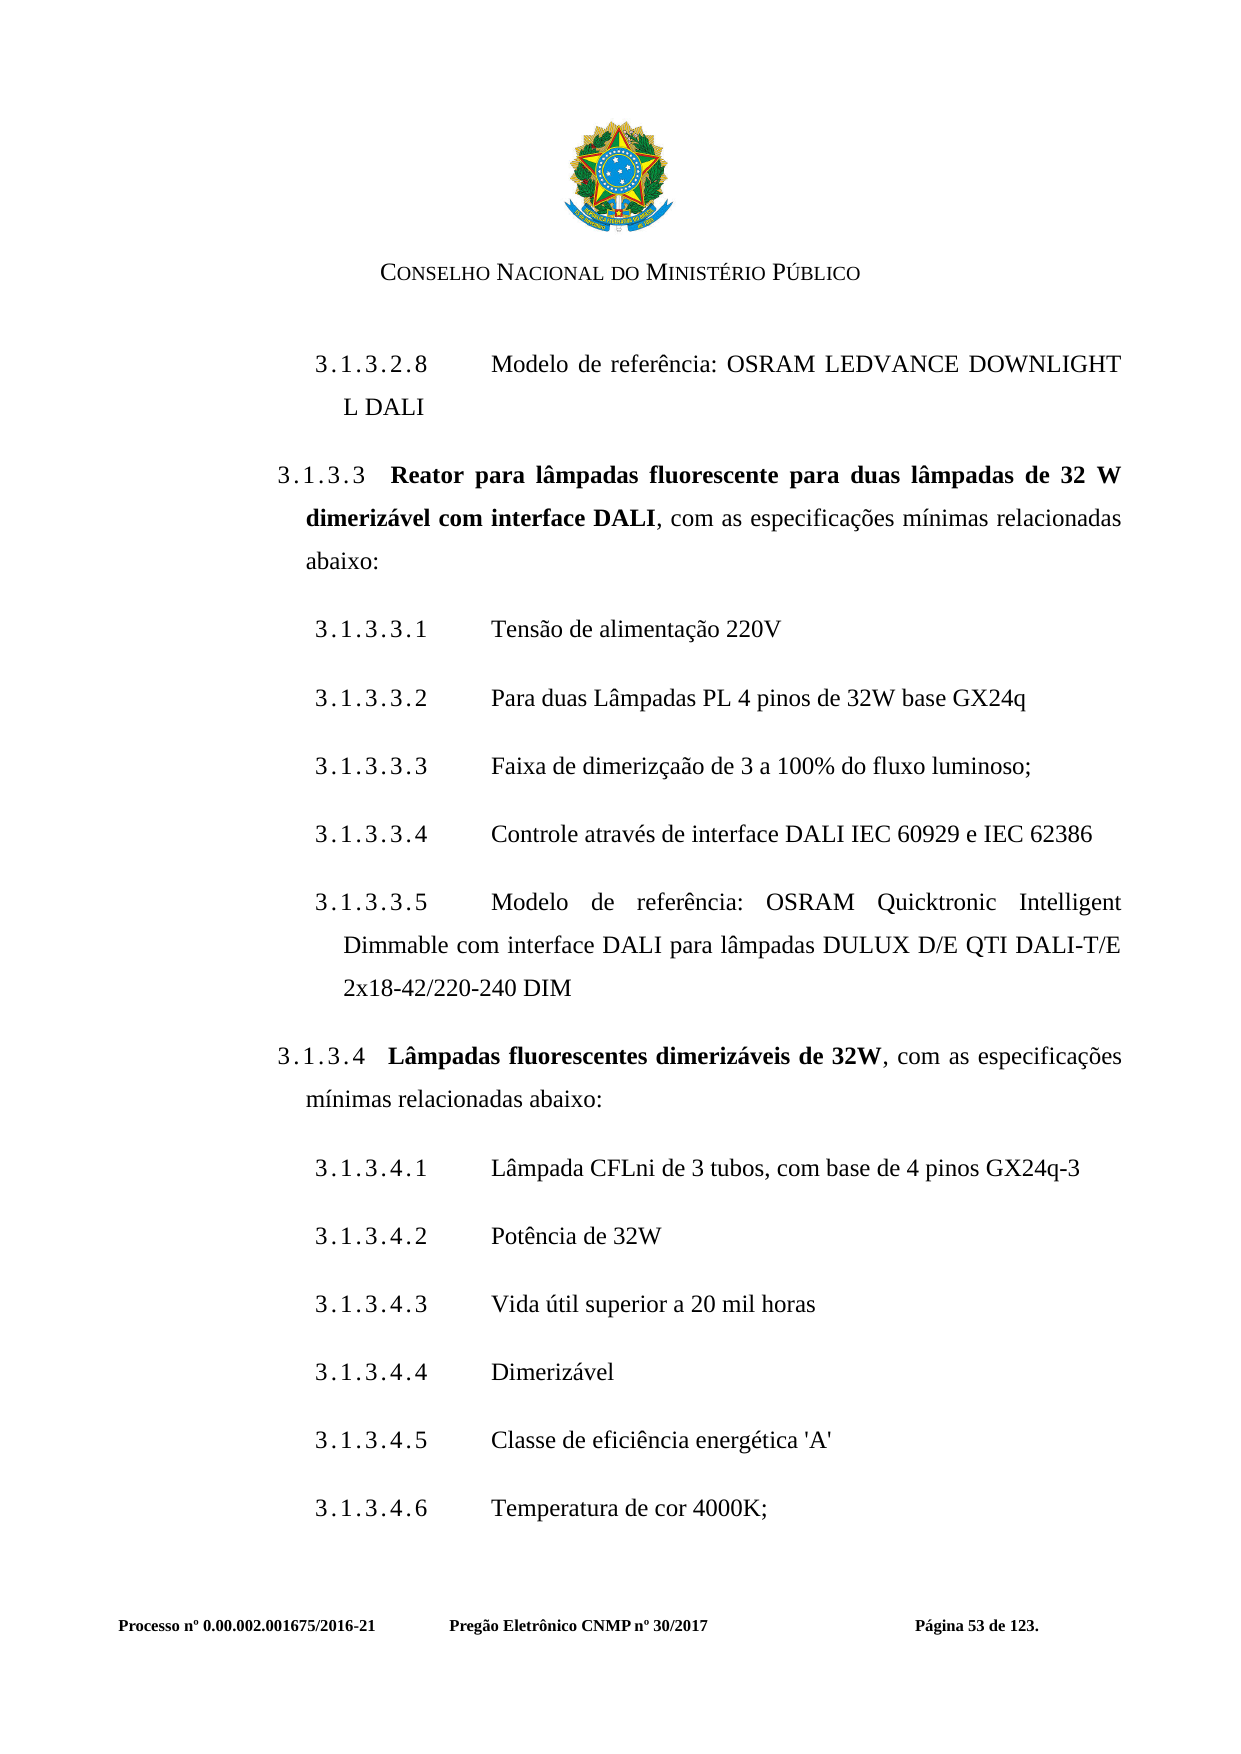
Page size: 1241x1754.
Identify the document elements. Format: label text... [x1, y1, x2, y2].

list Faixa de dimerizçaão de 3 a 100% do fluxo luminoso; [306, 751, 1122, 779]
list Modelo de referência: OSRAM Quicktronic Intelligent Dimmable com interface DALI para lâmpadas DULUX D/E QTI DALI-T/E 2x18-42/220-240 DIM [306, 887, 1122, 1002]
list Vida útil superior a 20 mil horas [306, 1289, 1122, 1318]
list Modelo de referência: OSRAM LEDVANCE DOWNLIGHT L DALI [306, 349, 1122, 421]
list Controle através de interface DALI IEC 60929 e IEC 62386 [306, 819, 1122, 848]
list Tensão de alimentação 220V [306, 614, 1122, 643]
list Para duas Lâmpadas PL 4 pinos de 32W base GX24q [306, 683, 1122, 711]
list Potência de 32W [306, 1221, 1122, 1249]
list Classe de eficiência energética 'A' [306, 1425, 1122, 1454]
list Temperatura de cor 4000K; [306, 1493, 1122, 1522]
list Lâmpada CFLni de 3 tubos, com base de 4 pinos GX24q-3 [306, 1153, 1122, 1181]
list Dimerizável [306, 1357, 1122, 1386]
list Lâmpadas fluorescentes dimerizáveis de 32W, com as especificações mínimas relacionadas abaixo: [268, 1041, 1122, 1113]
list Reator para lâmpadas fluorescente para duas lâmpadas de 32 W dimerizável com interface DALI, com as especificações mínimas relacionadas abaixo: [268, 460, 1122, 575]
